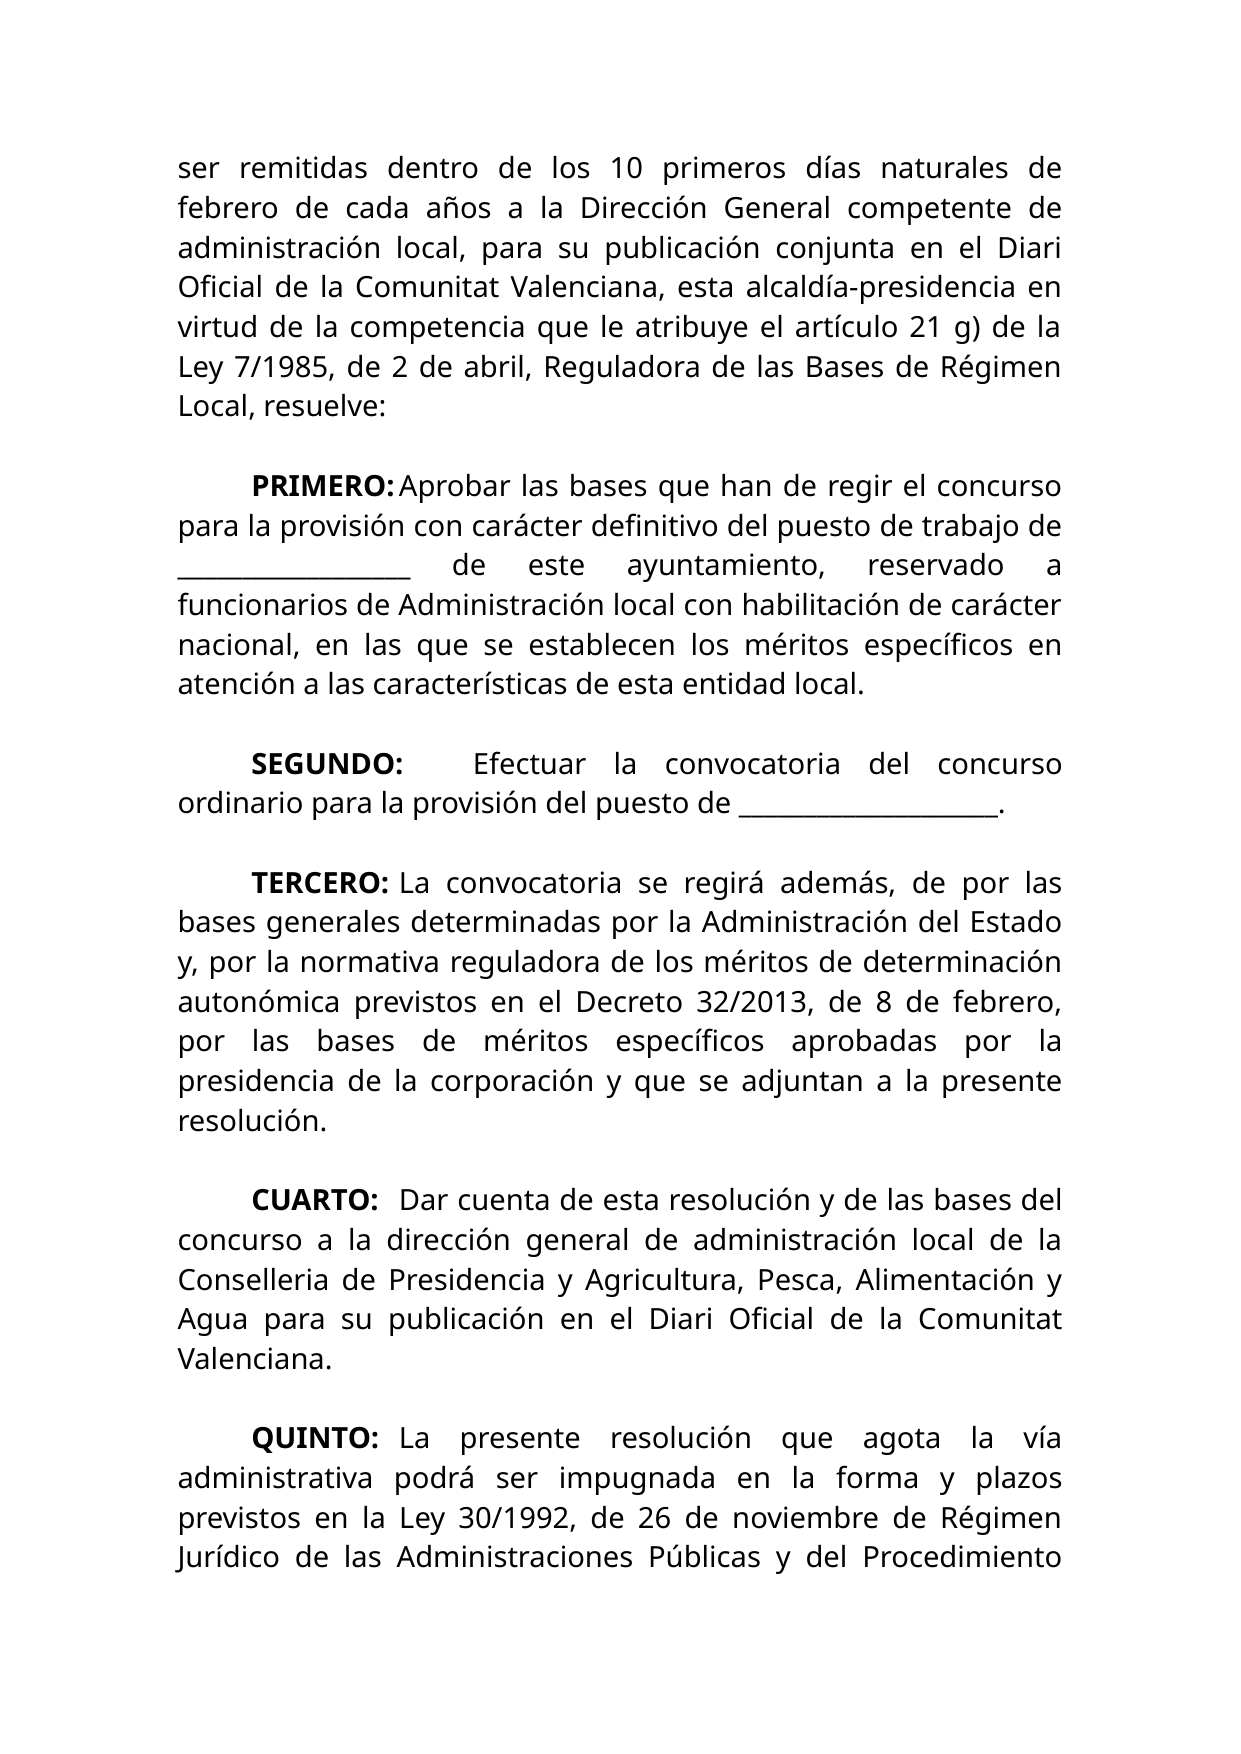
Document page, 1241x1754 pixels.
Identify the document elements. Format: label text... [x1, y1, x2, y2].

text QUINTO: La presente resolución que agota la vía administrativa podrá ser impugnada en la forma y plazos previstos en la Ley 30/1992, de 26 de noviembre de Régimen Jurídico de las Administraciones Públicas y del Procedimiento [177, 1418, 1063, 1576]
text PRIMERO: Aprobar las bases que han de regir el concurso para la provisión con carácter definitivo del puesto de trabajo de __________________ de este ayuntamiento, reservado a funcionarios de Administración local con habilitación de carácter nacional, en las que se establecen los méritos específicos en atención a las características de esta entidad local. [177, 465, 1063, 703]
text CUARTO: Dar cuenta de esta resolución y de las bases del concurso a la dirección general de administración local de la Conselleria de Presidencia y Agricultura, Pesca, Alimentación y Agua para su publicación en el Diari Oficial de la Comunitat Valenciana. [177, 1179, 1063, 1378]
text TERCERO: La convocatoria se regirá además, de por las bases generales determinadas por la Administración del Estado y, por la normativa reguladora de los méritos de determinación autonómica previstos en el Decreto 32/2013, de 8 de febrero, por las bases de méritos específicos aprobadas por la presidencia de la corporación y que se adjuntan a la presente resolución. [177, 862, 1063, 1140]
text ser remitidas dentro de los 10 primeros días naturales de febrero de cada años a la Dirección General competente de administración local, para su publicación conjunta en el Diari Oficial de la Comunitat Valenciana, esta alcaldía-presidencia en virtud de la competencia que le atribuye el artículo 21 g) de la Ley 7/1985, de 2 de abril, Reguladora de las Bases de Régimen Local, resuelve: [177, 148, 1063, 425]
text SEGUNDO: Efectuar la convocatoria del concurso ordinario para la provisión del puesto de ____________________. [177, 743, 1063, 822]
